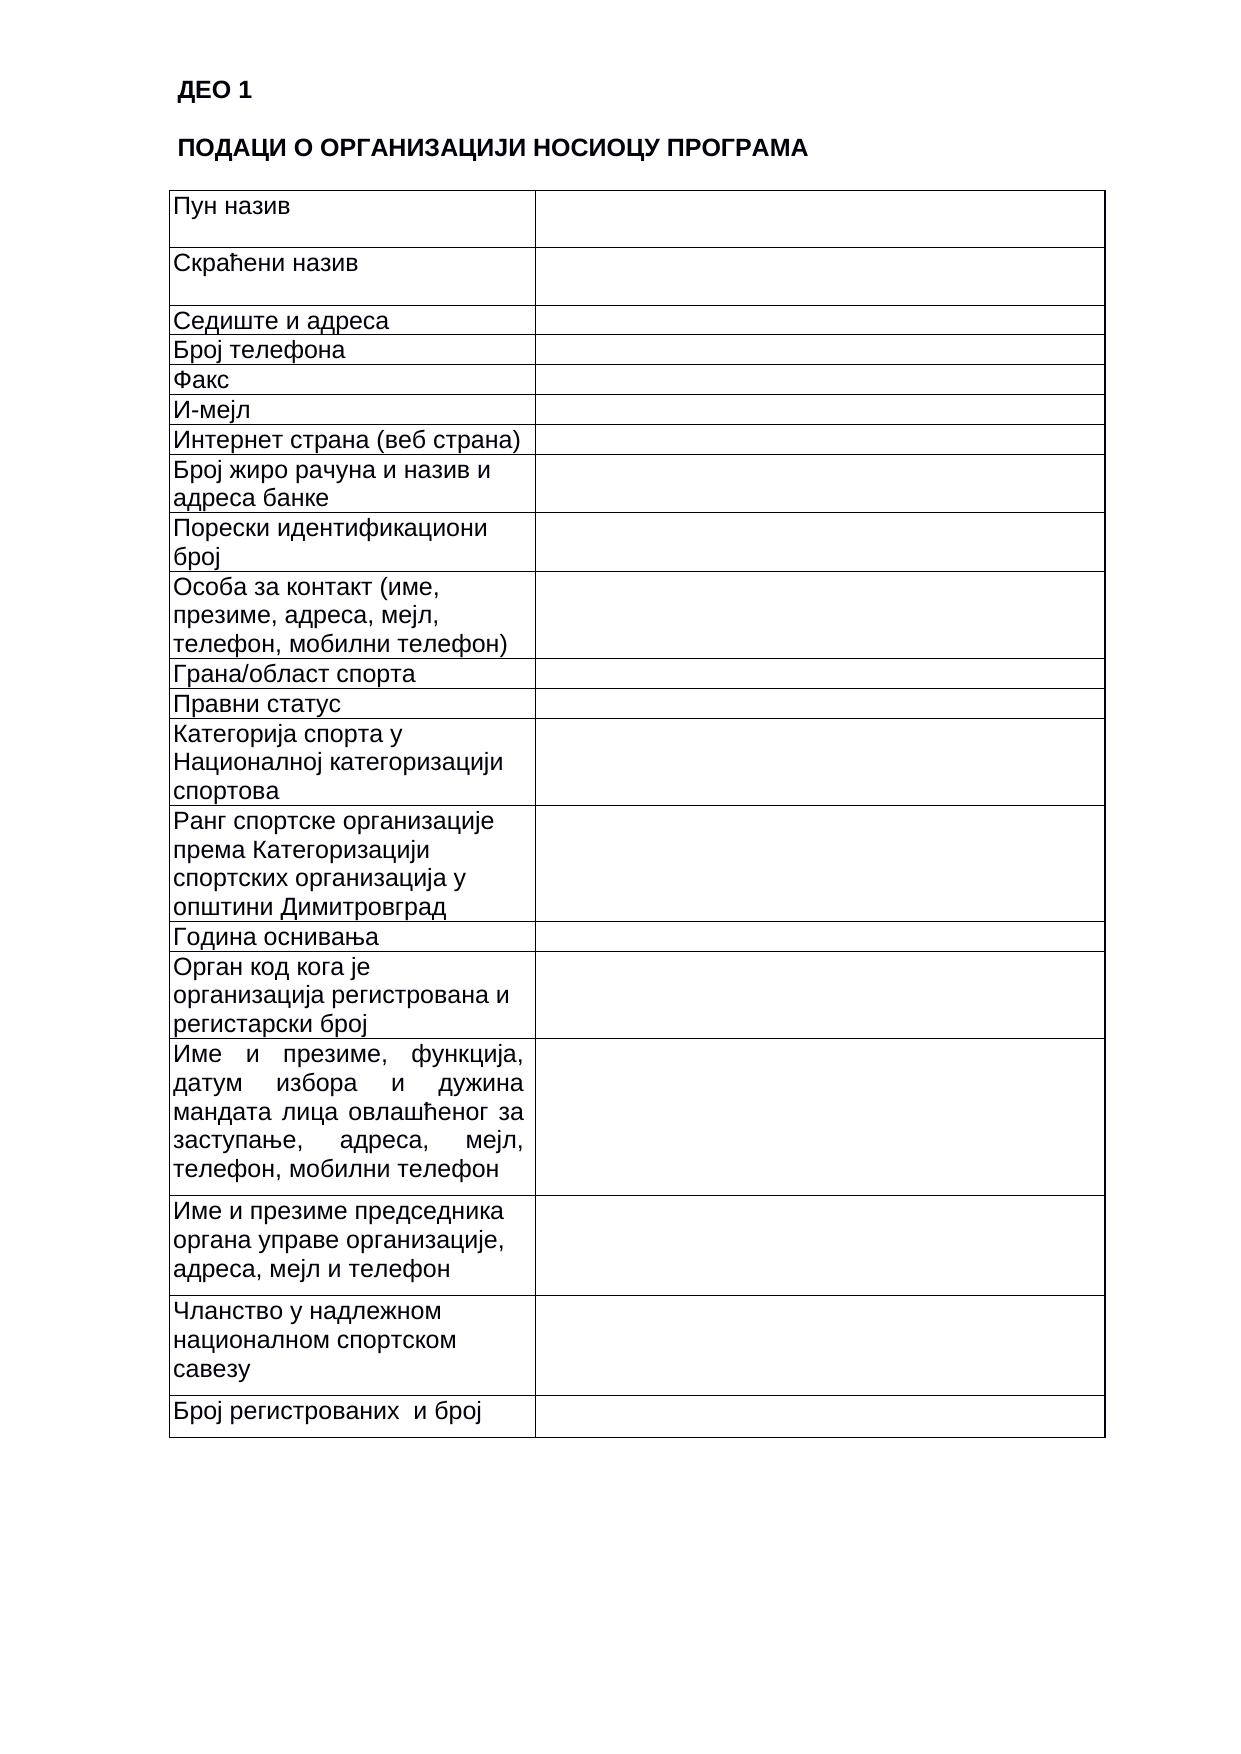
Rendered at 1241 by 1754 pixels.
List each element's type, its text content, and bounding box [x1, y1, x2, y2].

table_cell [536, 719, 1104, 805]
table_header Пун назив [170, 191, 535, 247]
table_cell Интернет страна (веб страна) [170, 425, 535, 453]
text ДЕО 1 [177, 75, 1090, 104]
table_cell Факс [170, 365, 535, 394]
table_cell [536, 806, 1104, 921]
table_cell Скраћени назив [170, 248, 535, 304]
table_cell [536, 1296, 1104, 1395]
table_cell [536, 572, 1104, 658]
table_cell Правни статус [170, 689, 535, 717]
table_cell Седиште и адреса [170, 306, 535, 334]
table_cell [536, 689, 1104, 717]
table_cell Грана/област спорта [170, 659, 535, 688]
table_cell [536, 335, 1104, 364]
table_cell Број регистрованих и број [170, 1396, 535, 1437]
table_cell Чланство у надлежном националном спортском савезу [170, 1296, 535, 1395]
table_cell [536, 306, 1104, 334]
table_cell [536, 1039, 1104, 1195]
table_cell [536, 922, 1104, 951]
table_cell Особа за контакт (име, презиме, адреса, мејл, телефон, мобилни телефон) [170, 572, 535, 658]
table_cell И-мејл [170, 395, 535, 424]
table_cell [536, 952, 1104, 1038]
table_header [536, 191, 1104, 247]
table_cell Категорија спорта у Националној категоризацији спортова [170, 719, 535, 805]
table_cell Име и презиме председника органа управе организације, адреса, мејл и телефон [170, 1196, 535, 1295]
table_cell [536, 659, 1104, 688]
table_cell [536, 513, 1104, 571]
table_cell Број телефона [170, 335, 535, 364]
table_cell Орган код кога је организација регистрована и регистарски број [170, 952, 535, 1038]
table_cell Порески идентификациони број [170, 513, 535, 571]
table_cell [536, 455, 1104, 512]
table_cell [536, 1396, 1104, 1437]
text ПОДАЦИ О ОРГАНИЗАЦИЈИ НОСИОЦУ ПРОГРАМА [177, 132, 1090, 161]
table_cell Име и презиме, функција, датум избора и дужина мандата лица овлашћеног за заступање, адреса, мејл, телефон, мобилни телефон [170, 1039, 535, 1195]
table_cell Број жиро рачуна и назив и адреса банке [170, 455, 535, 512]
table_cell [536, 425, 1104, 453]
table_cell [536, 365, 1104, 394]
table_cell [536, 1196, 1104, 1295]
table_cell Ранг спортске организације према Категоризацији спортских организација у општини Димитровград [170, 806, 535, 921]
table_cell [536, 395, 1104, 424]
table_cell [536, 248, 1104, 304]
table_cell Година оснивања [170, 922, 535, 951]
